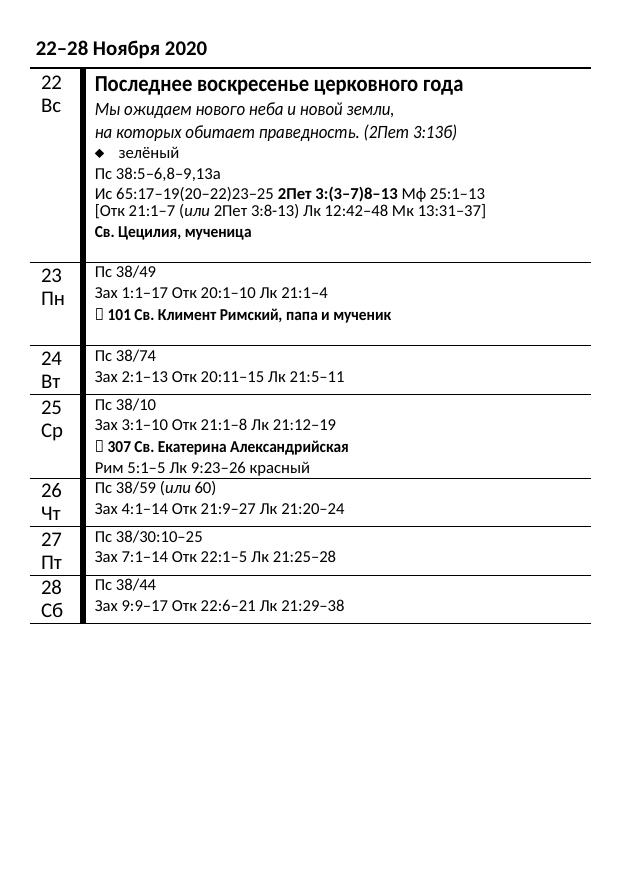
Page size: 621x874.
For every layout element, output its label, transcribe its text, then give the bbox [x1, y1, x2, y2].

table_cell Пс 38/30:10–25 Зах 7:1–14 Отк 22:1–5 Лк 21:25–28 [86, 527, 591, 574]
table_cell 27 Пт [30, 527, 80, 574]
table_cell Пс 38/74 Зах 2:1–13 Отк 20:11–15 Лк 21:5–11 [86, 346, 591, 394]
table_cell 24 Вт [30, 346, 80, 394]
table_cell 28 Сб [30, 576, 80, 623]
table_cell 26 Чт [30, 479, 80, 526]
table_cell Пс 38/44 Зах 9:9–17 Отк 22:6–21 Лк 21:29–38 [86, 576, 591, 623]
table_header 22–28 Ноября 2020 [30, 30, 591, 67]
table_cell 23 Пн [30, 263, 80, 345]
table_cell Пс 38/10 Зах 3:1–10 Отк 21:1–8 Лк 21:12–19  307 Св. Екатерина Александрийская Рим 5:1–5 Лк 9:23–26 красный [86, 395, 591, 478]
table_cell Последнее воскресенье церковного года Мы ожидаем нового неба и новой земли, на которых обитает праведность. (2Пет 3:13б) зелёный Пс 38:5–6,8–9,13а Ис 65:17–19(20–22)23–25 2Пет 3:(3–7)8–13 Мф 25:1–13 [Отк 21:1–7 (или 2Пет 3:8-13) Лк 12:42–48 Мк 13:31–37] Св. Цецилия, мученица [86, 69, 591, 262]
table_cell Пс 38/59 (или 60) Зах 4:1–14 Отк 21:9–27 Лк 21:20–24 [86, 479, 591, 526]
table_cell 25 Ср [30, 395, 80, 478]
table_cell 22 Вс [30, 69, 80, 262]
table_cell Пс 38/49 Зах 1:1–17 Отк 20:1–10 Лк 21:1–4  101 Св. Климент Римский, папа и мученик [86, 263, 591, 345]
